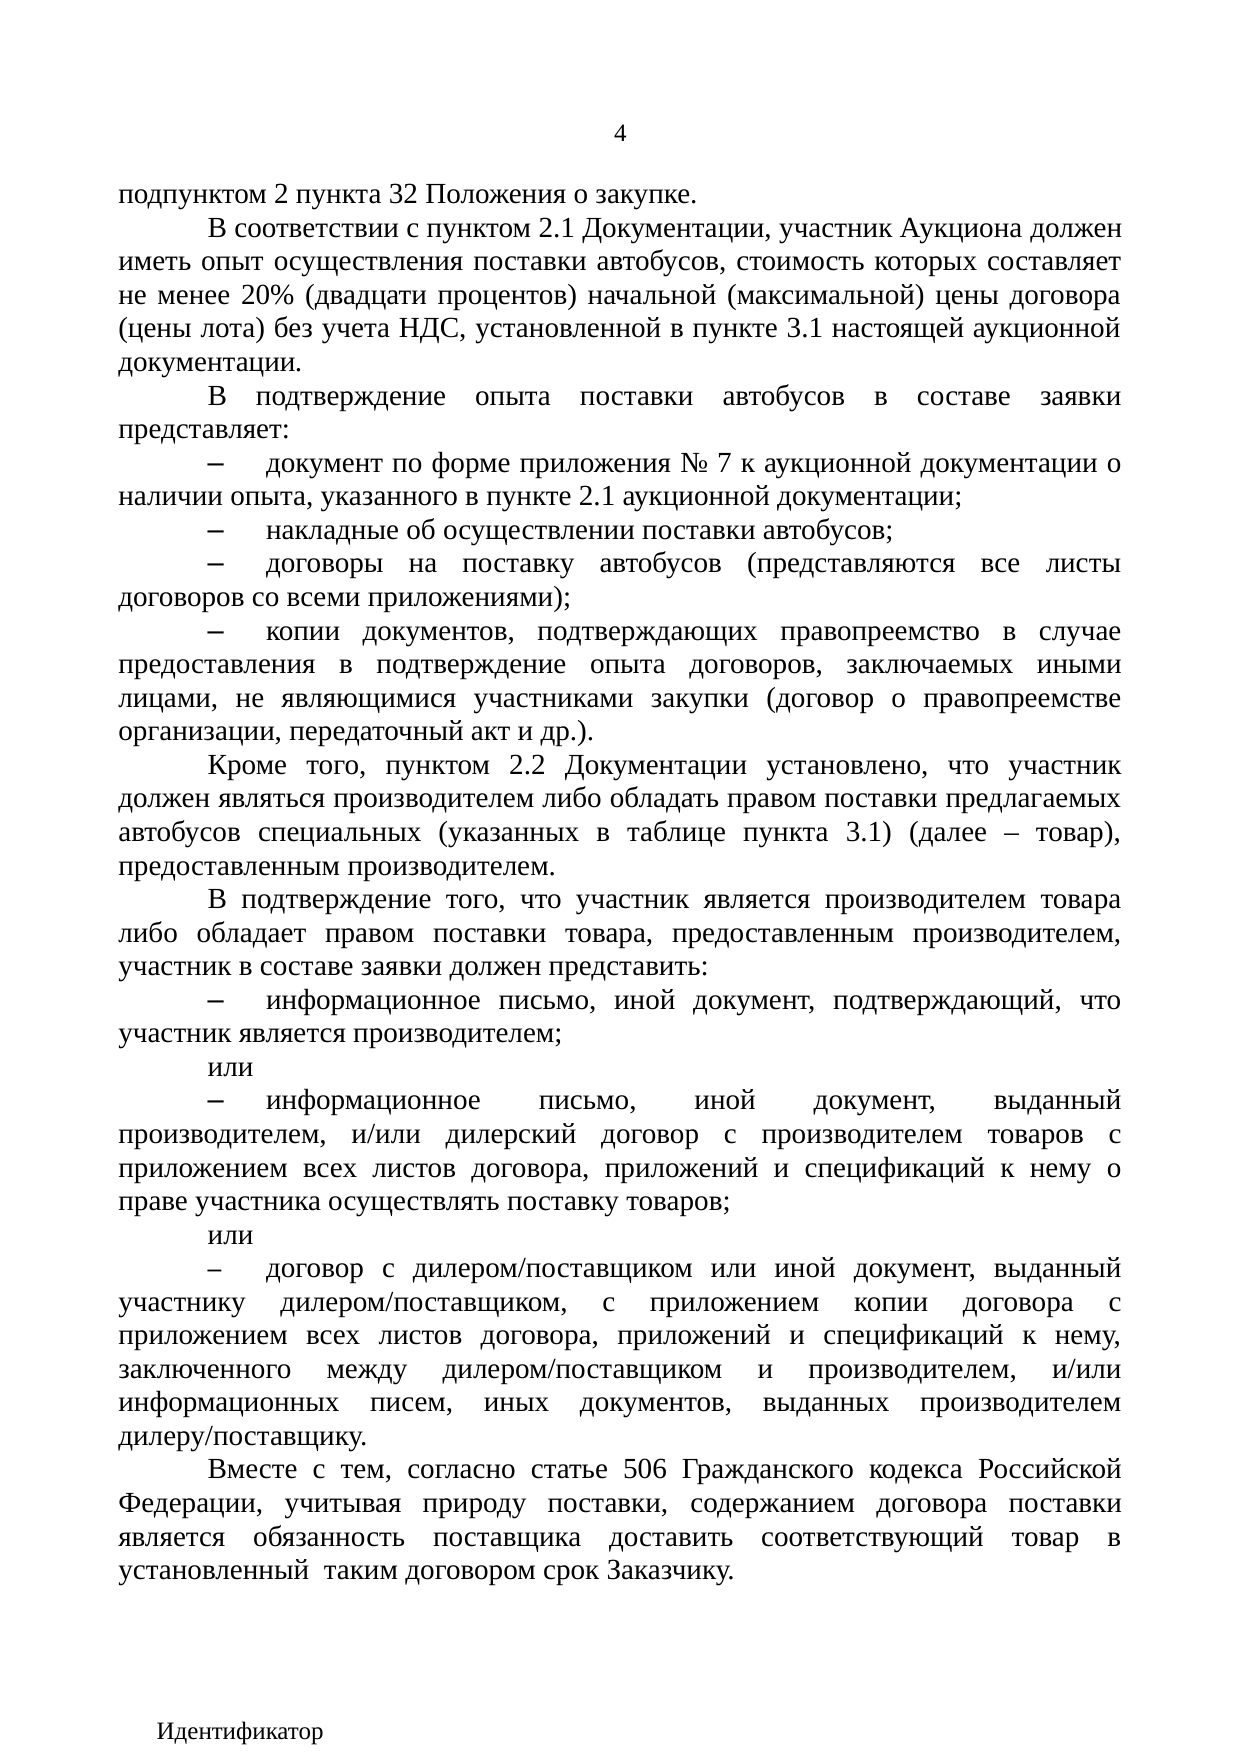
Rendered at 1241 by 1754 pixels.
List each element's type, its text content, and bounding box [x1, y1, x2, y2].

list накладные об осуществлении поставки автобусов; [118, 512, 1122, 546]
text Кроме того, пунктом 2.2 Документации установлено, что участник должен являться производителем либо обладать правом поставки предлагаемых автобусов специальных (указанных в таблице пункта 3.1) (далее – товар), предоставленным производителем. [118, 747, 1122, 881]
text В подтверждение опыта поставки автобусов в составе заявки представляет: [118, 378, 1122, 445]
text В подтверждение того, что участник является производителем товара либо обладает правом поставки товара, предоставленным производителем, участник в составе заявки должен представить: [118, 881, 1122, 982]
text подпунктом 2 пункта 32 Положения о закупке. [118, 176, 1122, 210]
text В соответствии с пунктом 2.1 Документации, участник Аукциона должен иметь опыт осуществления поставки автобусов, стоимость которых составляет не менее 20% (двадцати процентов) начальной (максимальной) цены договора (цены лота) без учета НДС, установленной в пункте 3.1 настоящей аукционной документации. [118, 210, 1122, 378]
list информационное письмо, иной документ, выданный производителем, и/или дилерский договор с производителем товаров с приложением всех листов договора, приложений и спецификаций к нему о праве участника осуществлять поставку товаров; [118, 1082, 1122, 1217]
text или [118, 1217, 1122, 1250]
list документ по форме приложения № 7 к аукционной документации о наличии опыта, указанного в пункте 2.1 аукционной документации; [118, 445, 1122, 512]
list информационное письмо, иной документ, подтверждающий, что участник является производителем; [118, 982, 1122, 1049]
text или [118, 1049, 1122, 1082]
list договор с дилером/поставщиком или иной документ, выданный участнику дилером/поставщиком, с приложением копии договора с приложением всех листов договора, приложений и спецификаций к нему, заключенного между дилером/поставщиком и производителем, и/или информационных писем, иных документов, выданных производителем дилеру/поставщику. [118, 1250, 1122, 1452]
text Вместе с тем, согласно статье 506 Гражданского кодекса Российской Федерации, учитывая природу поставки, содержанием договора поставки является обязанность поставщика доставить соответствующий товар в установленный таким договором срок Заказчику. [118, 1452, 1122, 1586]
list договоры на поставку автобусов (представляются все листы договоров со всеми приложениями); [118, 546, 1122, 613]
list копии документов, подтверждающих правопреемство в случае предоставления в подтверждение опыта договоров, заключаемых иными лицами, не являющимися участниками закупки (договор о правопреемстве организации, передаточный акт и др.). [118, 613, 1122, 747]
